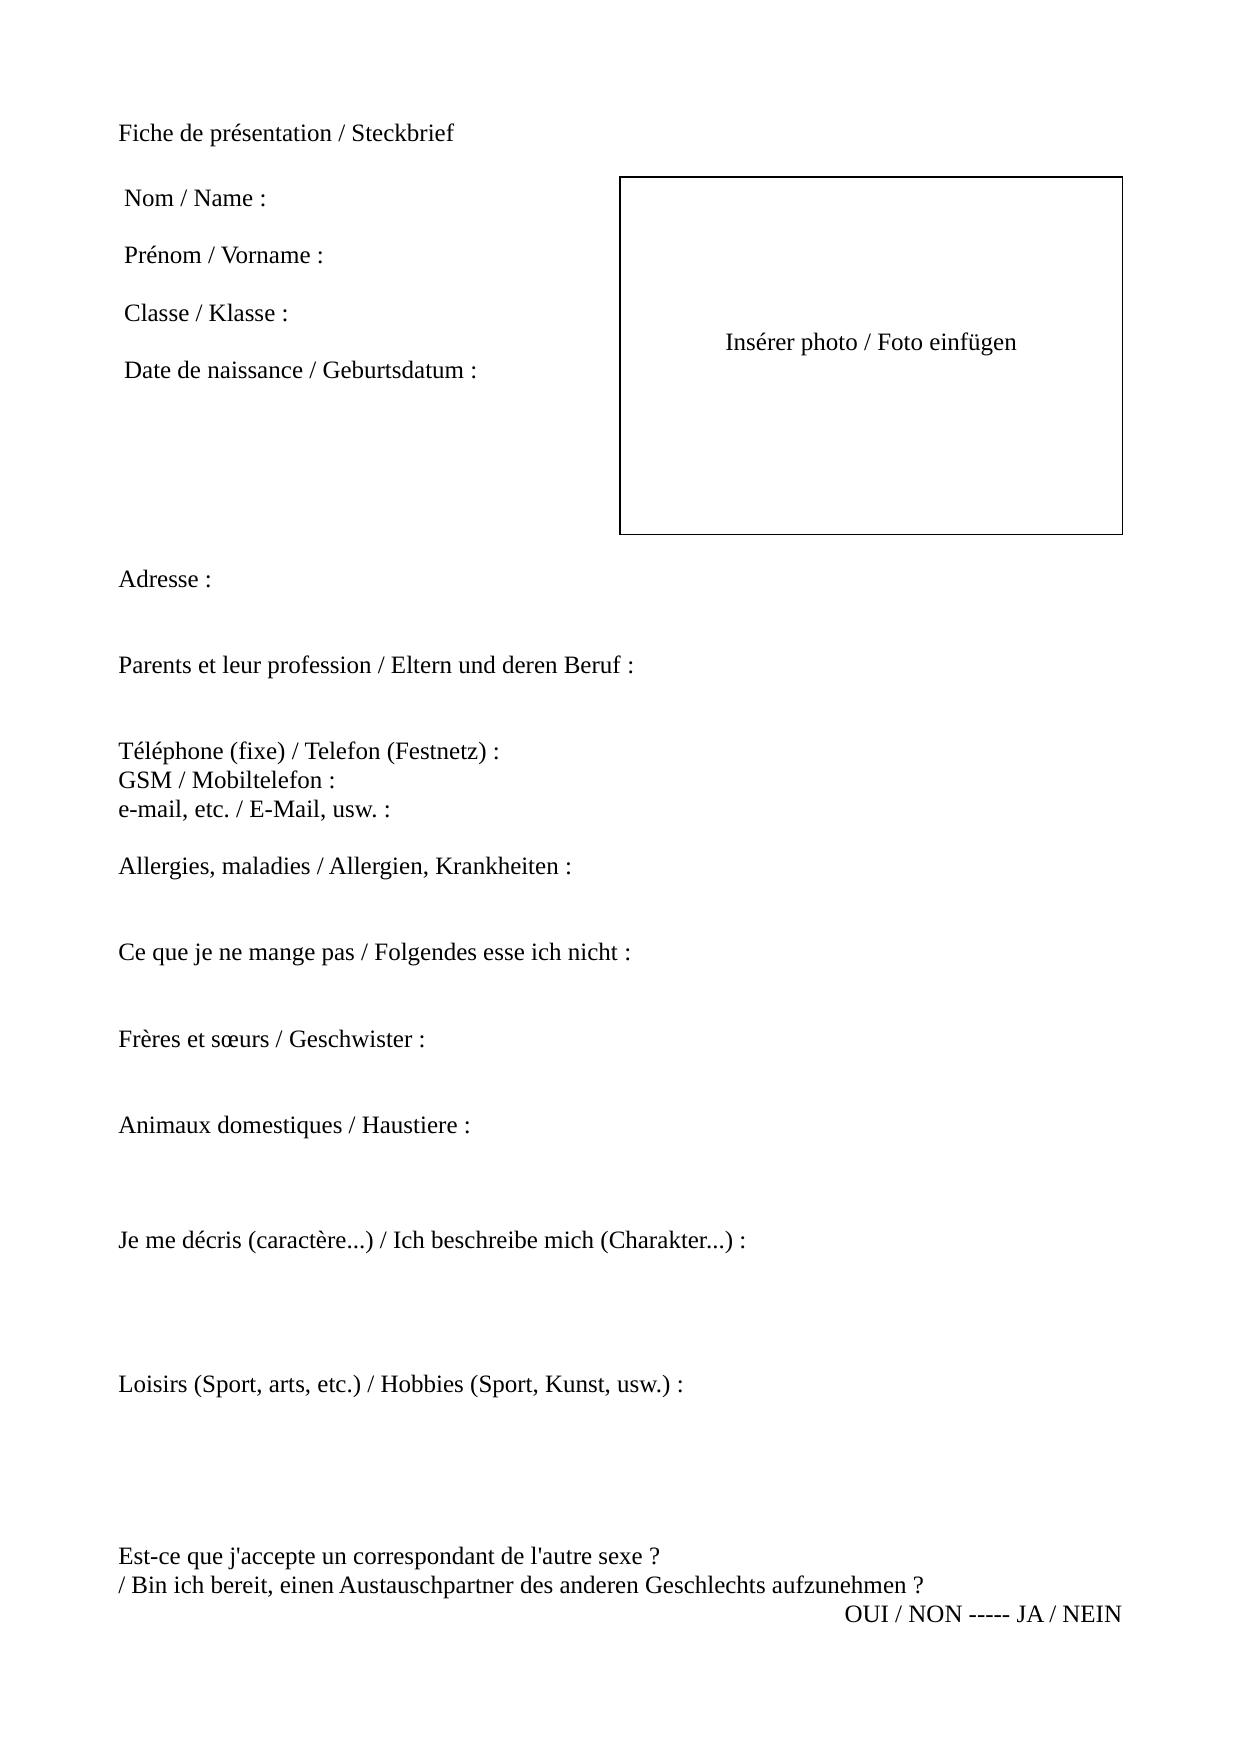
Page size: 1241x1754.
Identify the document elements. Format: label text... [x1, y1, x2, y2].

text Adresse : [118, 564, 1122, 592]
table_header Nom / Name : Prénom / Vorname : Classe / Klasse : Date de naissance / Geburtsdatum : [118, 176, 619, 534]
text GSM / Mobiltelefon : [118, 765, 1122, 794]
text Parents et leur profession / Eltern und deren Beruf : [118, 650, 1122, 679]
text Je me décris (caractère...) / Ich beschreibe mich (Charakter...) : [118, 1225, 1122, 1254]
text OUI / NON ----- JA / NEIN [118, 1599, 1122, 1627]
text / Bin ich bereit, einen Austauschpartner des anderen Geschlechts aufzunehmen ? [118, 1570, 1122, 1599]
text Frères et sœurs / Geschwister : [118, 1024, 1122, 1052]
text Animaux domestiques / Haustiere : [118, 1110, 1122, 1139]
table_header Insérer photo / Foto einfügen [621, 178, 1122, 534]
text Est-ce que j'accepte un correspondant de l'autre sexe ? [118, 1541, 1122, 1570]
text Téléphone (fixe) / Telefon (Festnetz) : [118, 736, 1122, 765]
text e-mail, etc. / E-Mail, usw. : [118, 794, 1122, 822]
text Ce que je ne mange pas / Folgendes esse ich nicht : [118, 937, 1122, 966]
text Allergies, maladies / Allergien, Krankheiten : [118, 851, 1122, 880]
text Loisirs (Sport, arts, etc.) / Hobbies (Sport, Kunst, usw.) : [118, 1369, 1122, 1397]
